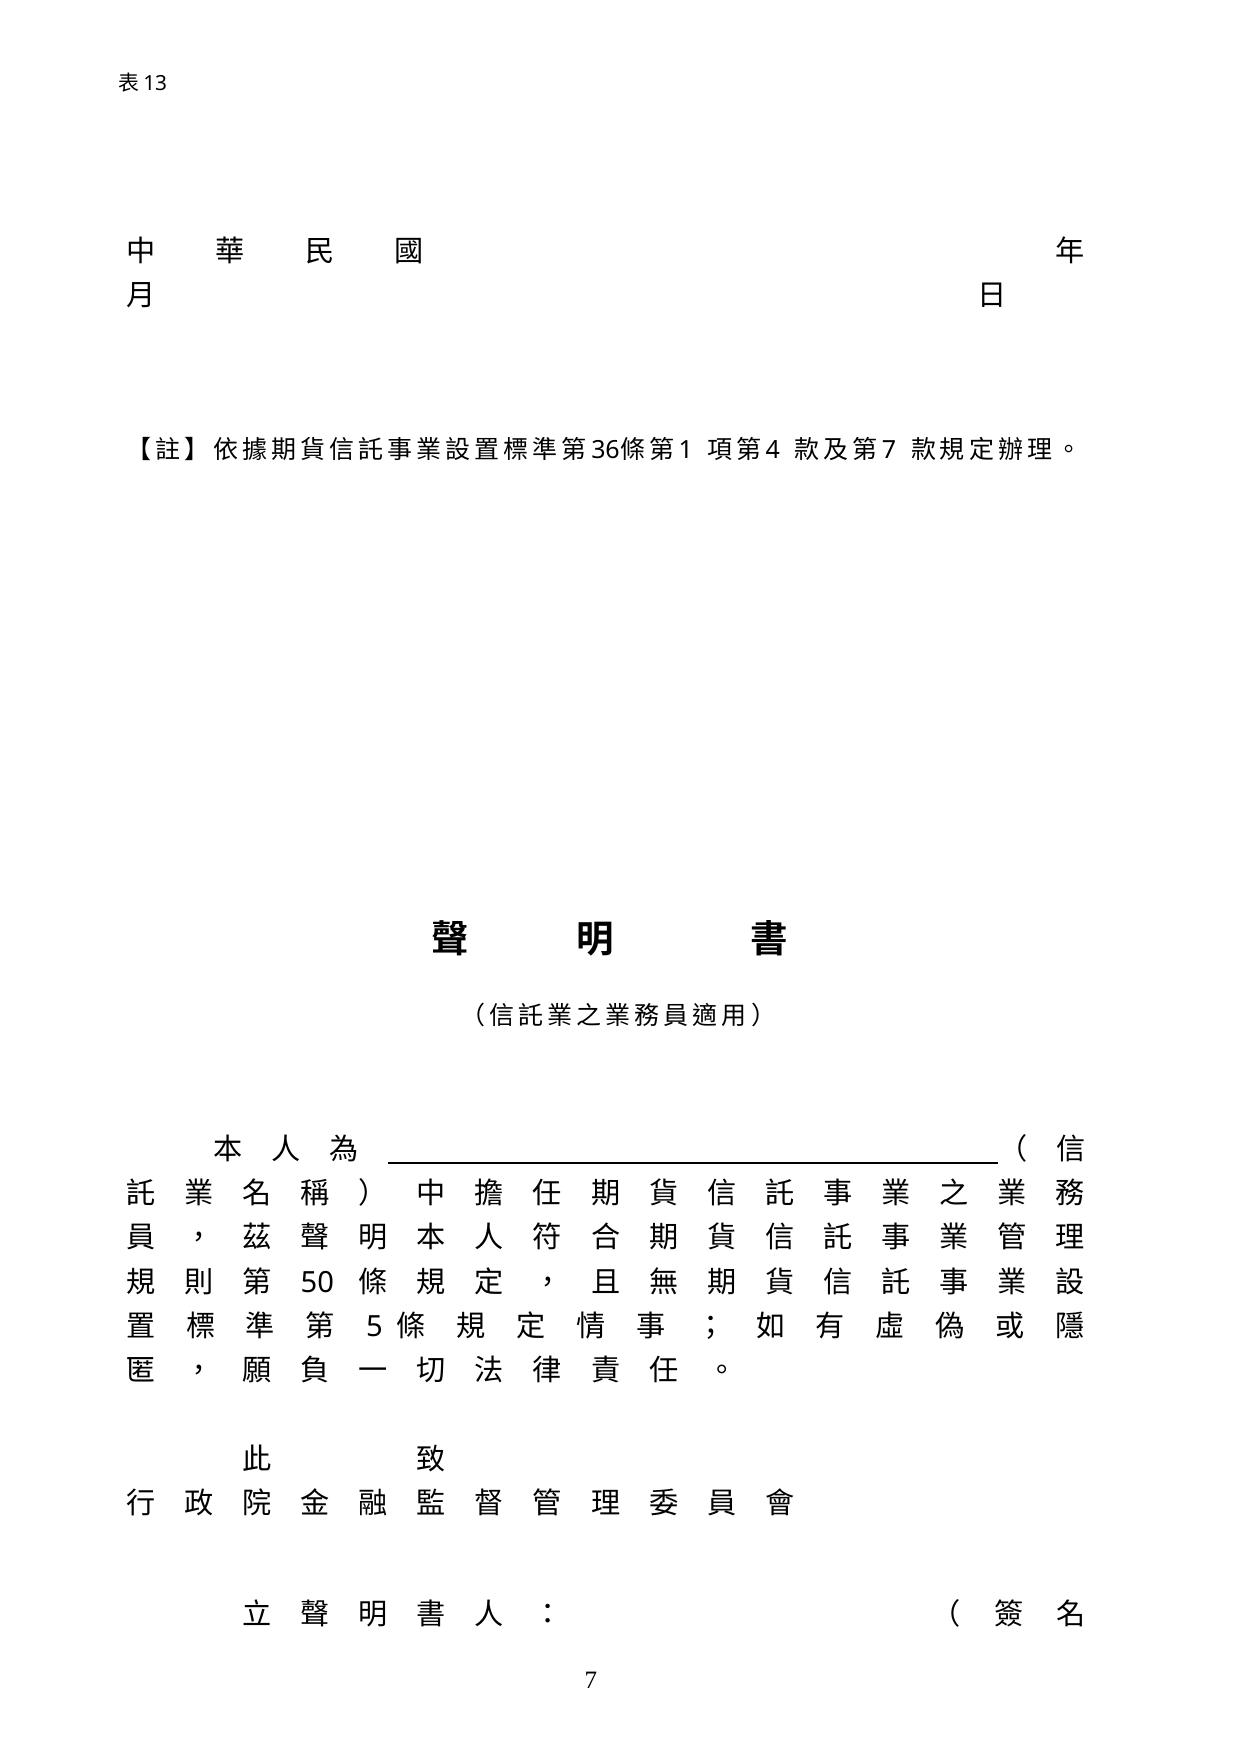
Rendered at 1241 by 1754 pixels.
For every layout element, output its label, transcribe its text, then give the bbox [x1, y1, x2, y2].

text 【註】依據期貨信託事業設置標準第36條第1項第4款及第7款規定辦理。 [126, 426, 1114, 470]
text 立聲明書人： （簽名 [126, 1589, 1114, 1634]
text 中華民國 年 月 日 [126, 227, 1114, 315]
text 聲 明 書 [126, 892, 1114, 981]
text （信託業之業務員適用） [126, 992, 1114, 1036]
text 本人為 （信託業名稱）中擔任期貨信託事業之業務員，茲聲明本人符合期貨信託事業管理規則第50條規定，且無期貨信託事業設置標準第5條規定情事；如有虛偽或隱匿，願負一切法律責任。 [126, 1124, 1114, 1390]
text 此 致 [126, 1434, 1114, 1479]
text 行政院金融監督管理委員會 [126, 1479, 1114, 1523]
